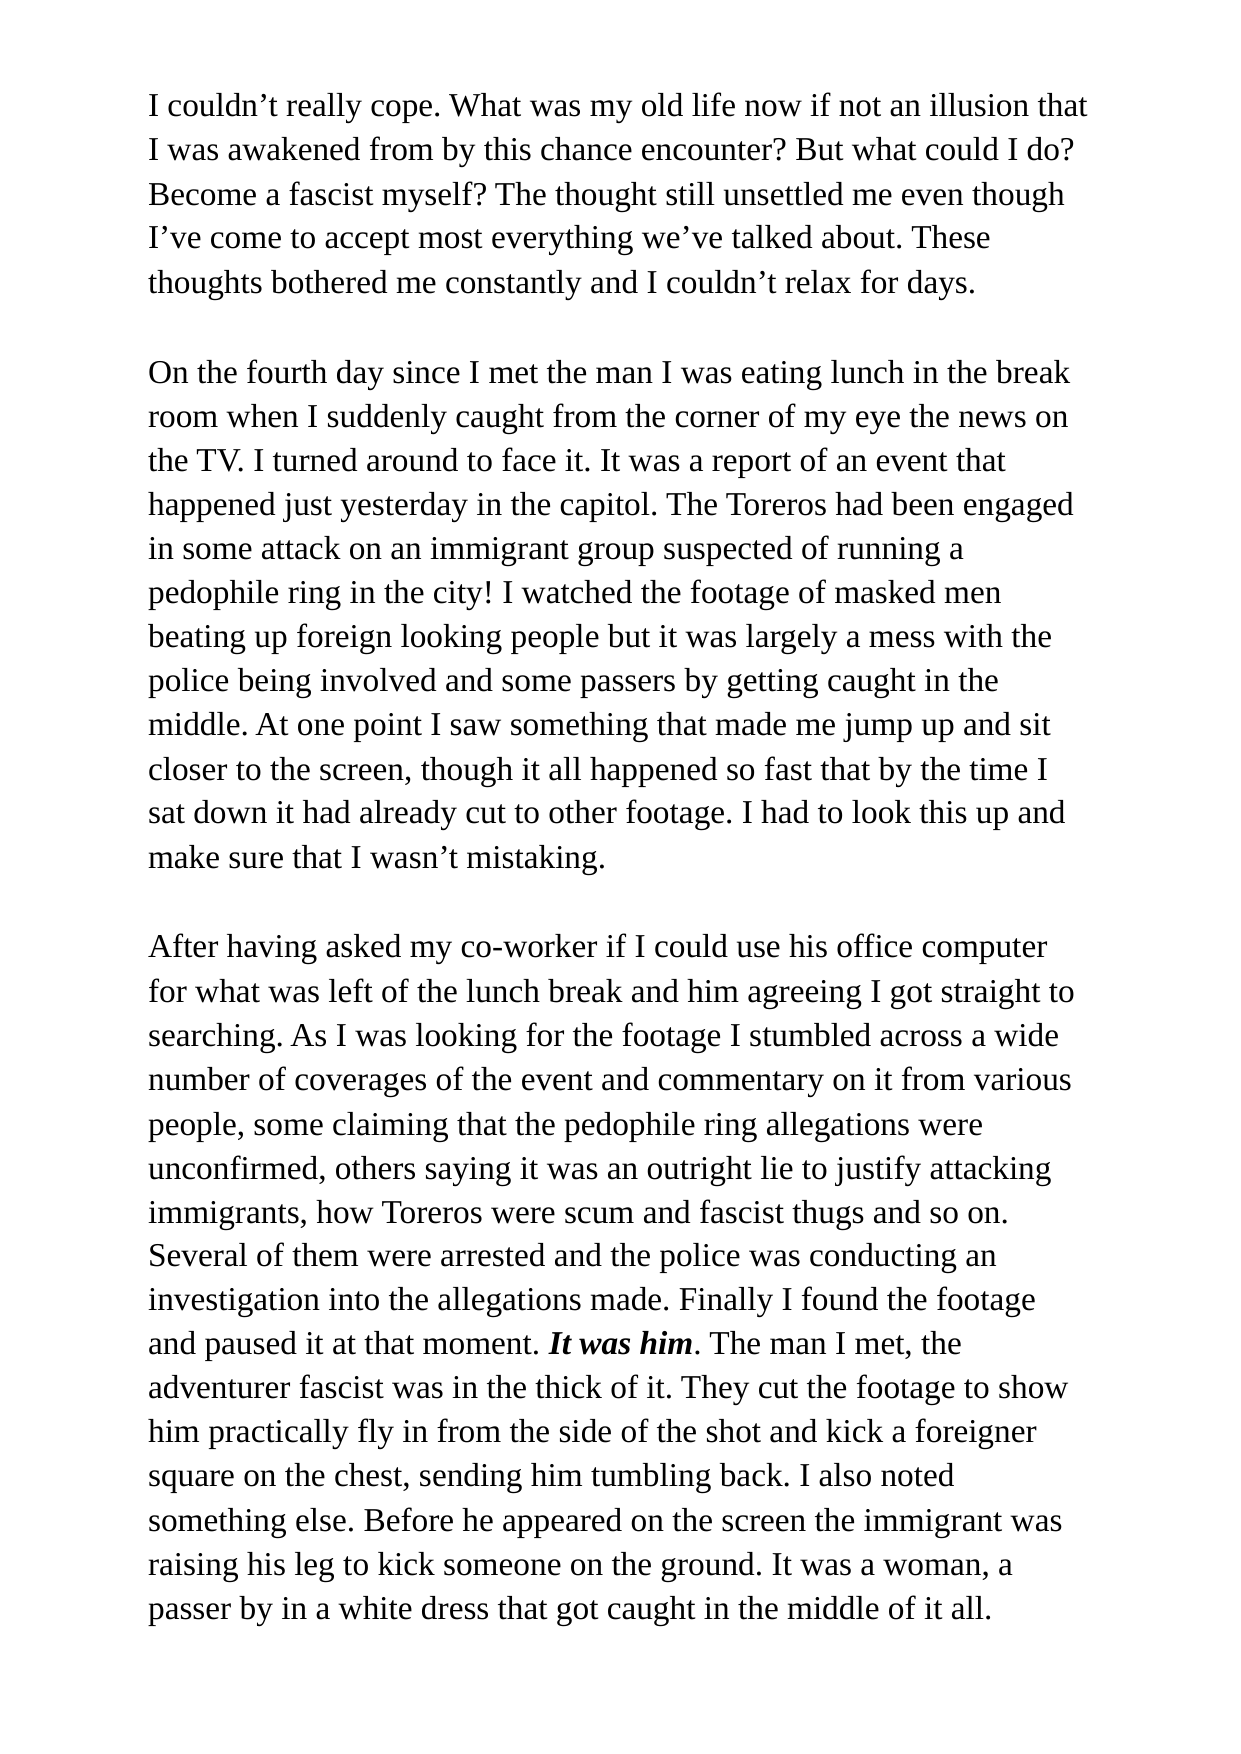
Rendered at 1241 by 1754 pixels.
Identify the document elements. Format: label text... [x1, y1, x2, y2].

text I couldn’t really cope. What was my old life now if not an illusion that I was awakened from by this chance encounter? But what could I do? Become a fascist myself? The thought still unsettled me even though I’ve come to accept most everything we’ve talked about. These thoughts bothered me constantly and I couldn’t relax for days. [148, 86, 1093, 300]
text After having asked my co-worker if I could use his office computer for what was left of the lunch break and him agreeing I got straight to searching. As I was looking for the footage I stumbled across a wide number of coverages of the event and commentary on it from various people, some claiming that the pedophile ring allegations were unconfirmed, others saying it was an outright lie to justify attacking immigrants, how Toreros were scum and fascist thugs and so on. [148, 927, 1077, 1231]
text On the fourth day since I met the man I was eating lunch in the break room when I suddenly caught from the corner of my eye the news on the TV. I turned around to face it. It was a report of an event that happened just yesterday in the capitol. The Toreros had been engaged in some attack on an immigrant group suspected of running a pedophile ring in the city! I watched the footage of masked men beating up foreign looking people but it was largely a mess with the police being involved and some passers by getting caught in the middle. At one point I saw something that made me jump up and sit closer to the screen, though it all happened so fast that by the time I sat down it had already cut to other footage. I had to look this up and make sure that I wasn’t mistaking. [148, 352, 1082, 875]
text investigation into the allegations made. Finally I found the footage and paused it at that moment. It was him. The man I met, the adventurer fascist was in the thick of it. They cut the footage to show him practically fly in from the side of the shot and kick a foreigner square on the chest, sending him tumbling back. I also noted something else. Before he appeared on the screen the immigrant was raising his leg to kick someone on the ground. It was a woman, a passer by in a white dress that got caught in the middle of it all. [148, 1279, 1072, 1626]
text Several of them were arrested and the police was conducting an [148, 1237, 1103, 1274]
